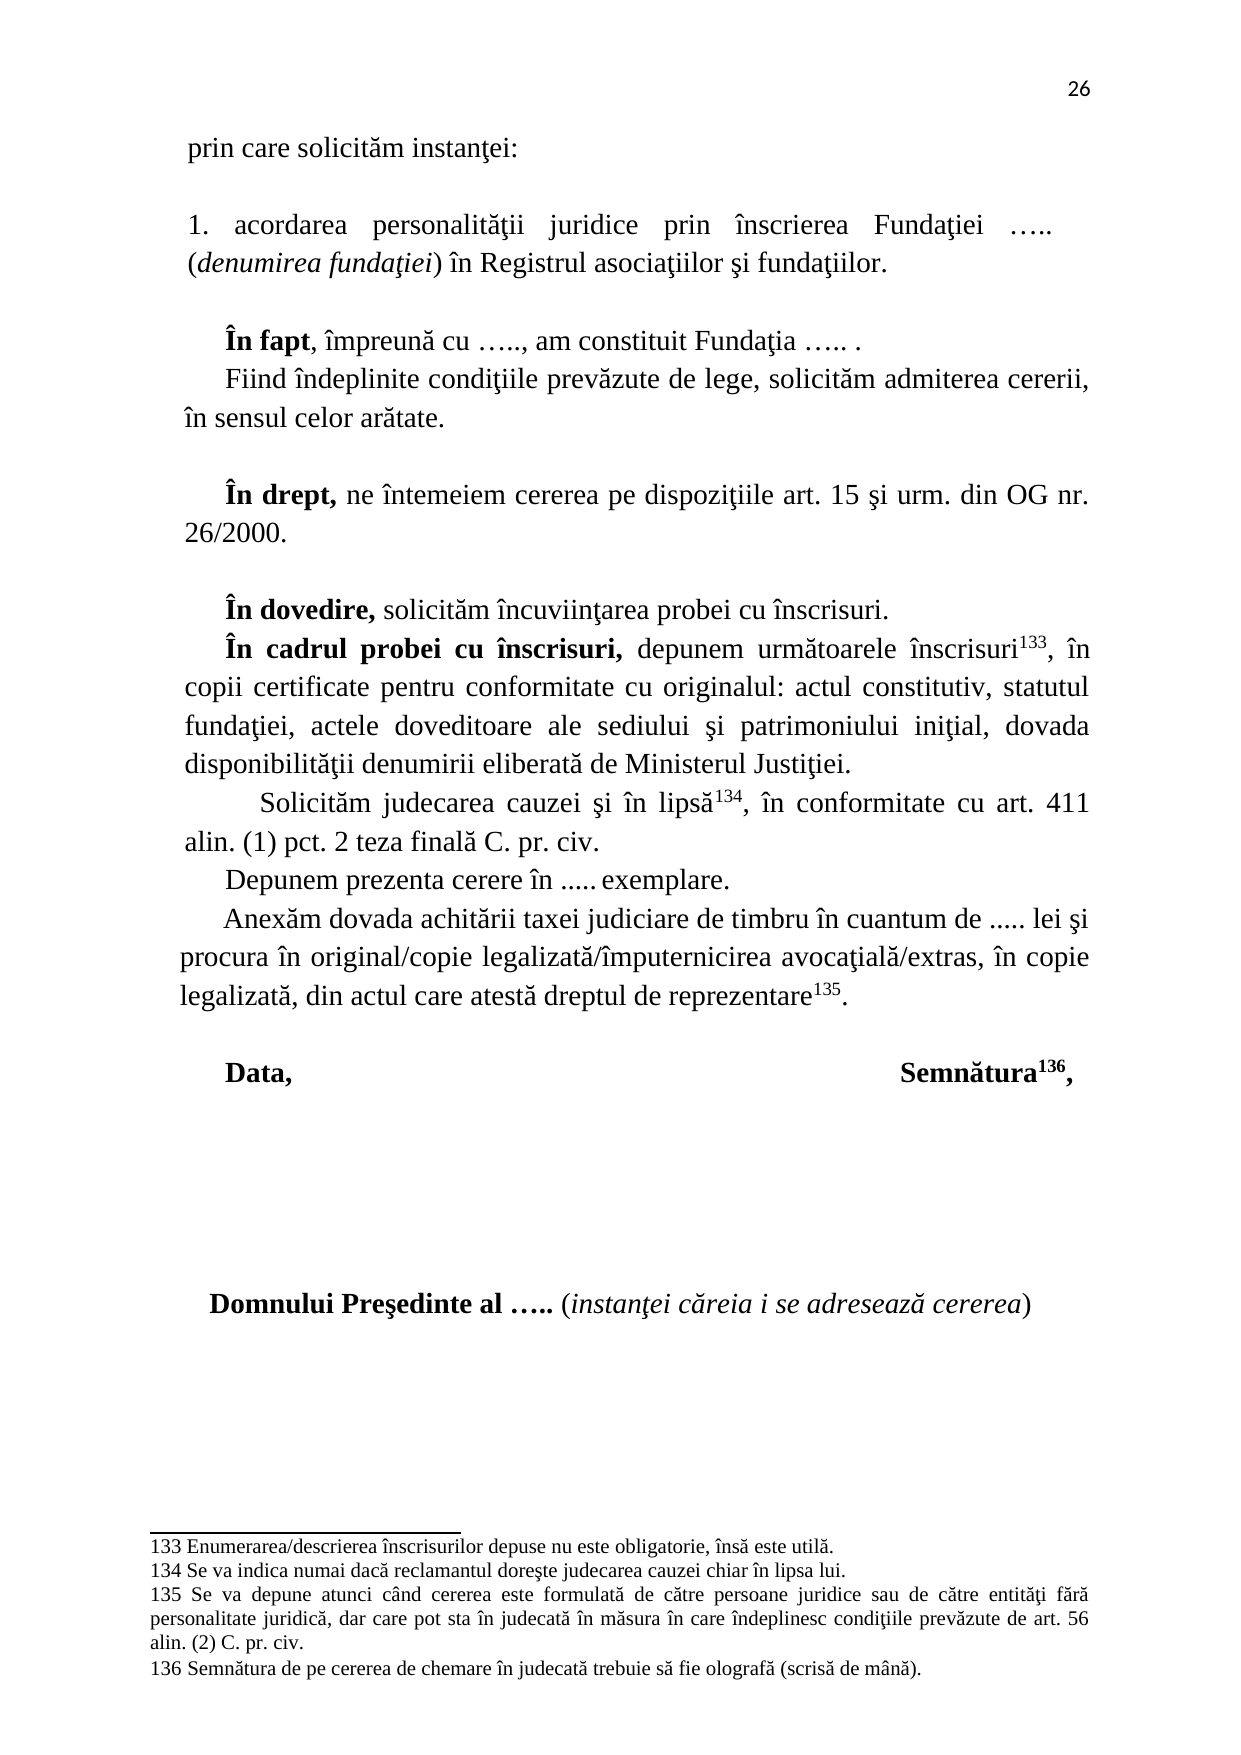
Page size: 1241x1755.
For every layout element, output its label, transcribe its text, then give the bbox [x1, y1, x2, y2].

text Domnului Preşedinte al ….. (instanţei căreia i se adresează cererea) [150, 1286, 1090, 1320]
text Fiind îndeplinite condiţiile prevăzute de lege, solicităm admiterea cererii, în sensul celor arătate. [184, 361, 1090, 433]
text Anexăm dovada achitării taxei judiciare de timbru în cuantum de ..... lei şi procura în original/copie legalizată/împuternicirea avocaţială/extras, în copie legalizată, din actul care atestă dreptul de reprezentare. [150, 901, 1090, 1011]
text În drept, ne întemeiem cererea pe dispoziţiile art. 15 şi urm. din OG nr. 26/2000. [184, 477, 1090, 549]
text Enumerarea/descrierea înscrisurilor depuse nu este obligatorie, însă este utilă. [150, 1533, 1090, 1558]
text În dovedire, solicităm încuviinţarea probei cu înscrisuri. [184, 592, 1090, 626]
text În fapt, împreună cu ….., am constituit Fundaţia ….. . [184, 323, 1090, 356]
text Solicităm judecarea cauzei şi în lipsă, în conformitate cu art. 411 alin. (1) pct. 2 teza finală C. pr. civ. [184, 785, 1090, 857]
text Se va depune atunci când cererea este formulată de către persoane juridice sau de către entităţi fără personalitate juridică, dar care pot sta în judecată în măsura în care îndeplinesc condiţiile prevăzute de art. 56 alin. (2) C. pr. civ. [150, 1582, 1090, 1654]
text Semnătura de pe cererea de chemare în judecată trebuie să fie olografă (scrisă de mână). [150, 1654, 1090, 1680]
text Data, Semnătura, [150, 1055, 1090, 1088]
text 1. acordarea personalităţii juridice prin înscrierea Fundaţiei ….. (denumirea fundaţiei) în Registrul asociaţiilor şi fundaţiilor. [187, 207, 1053, 279]
text În cadrul probei cu înscrisuri, depunem următoarele înscrisuri, în copii certificate pentru conformitate cu originalul: actul constitutiv, statutul fundaţiei, actele doveditoare ale sediului şi patrimoniului iniţial, dovada disponibilităţii denumirii eliberată de Ministerul Justiţiei. [184, 631, 1090, 780]
text Depunem prezenta cerere în ..... exemplare. [150, 862, 1090, 896]
text prin care solicităm instanţei: [187, 130, 1053, 163]
text Se va indica numai dacă reclamantul doreşte judecarea cauzei chiar în lipsa lui. [150, 1558, 1090, 1582]
